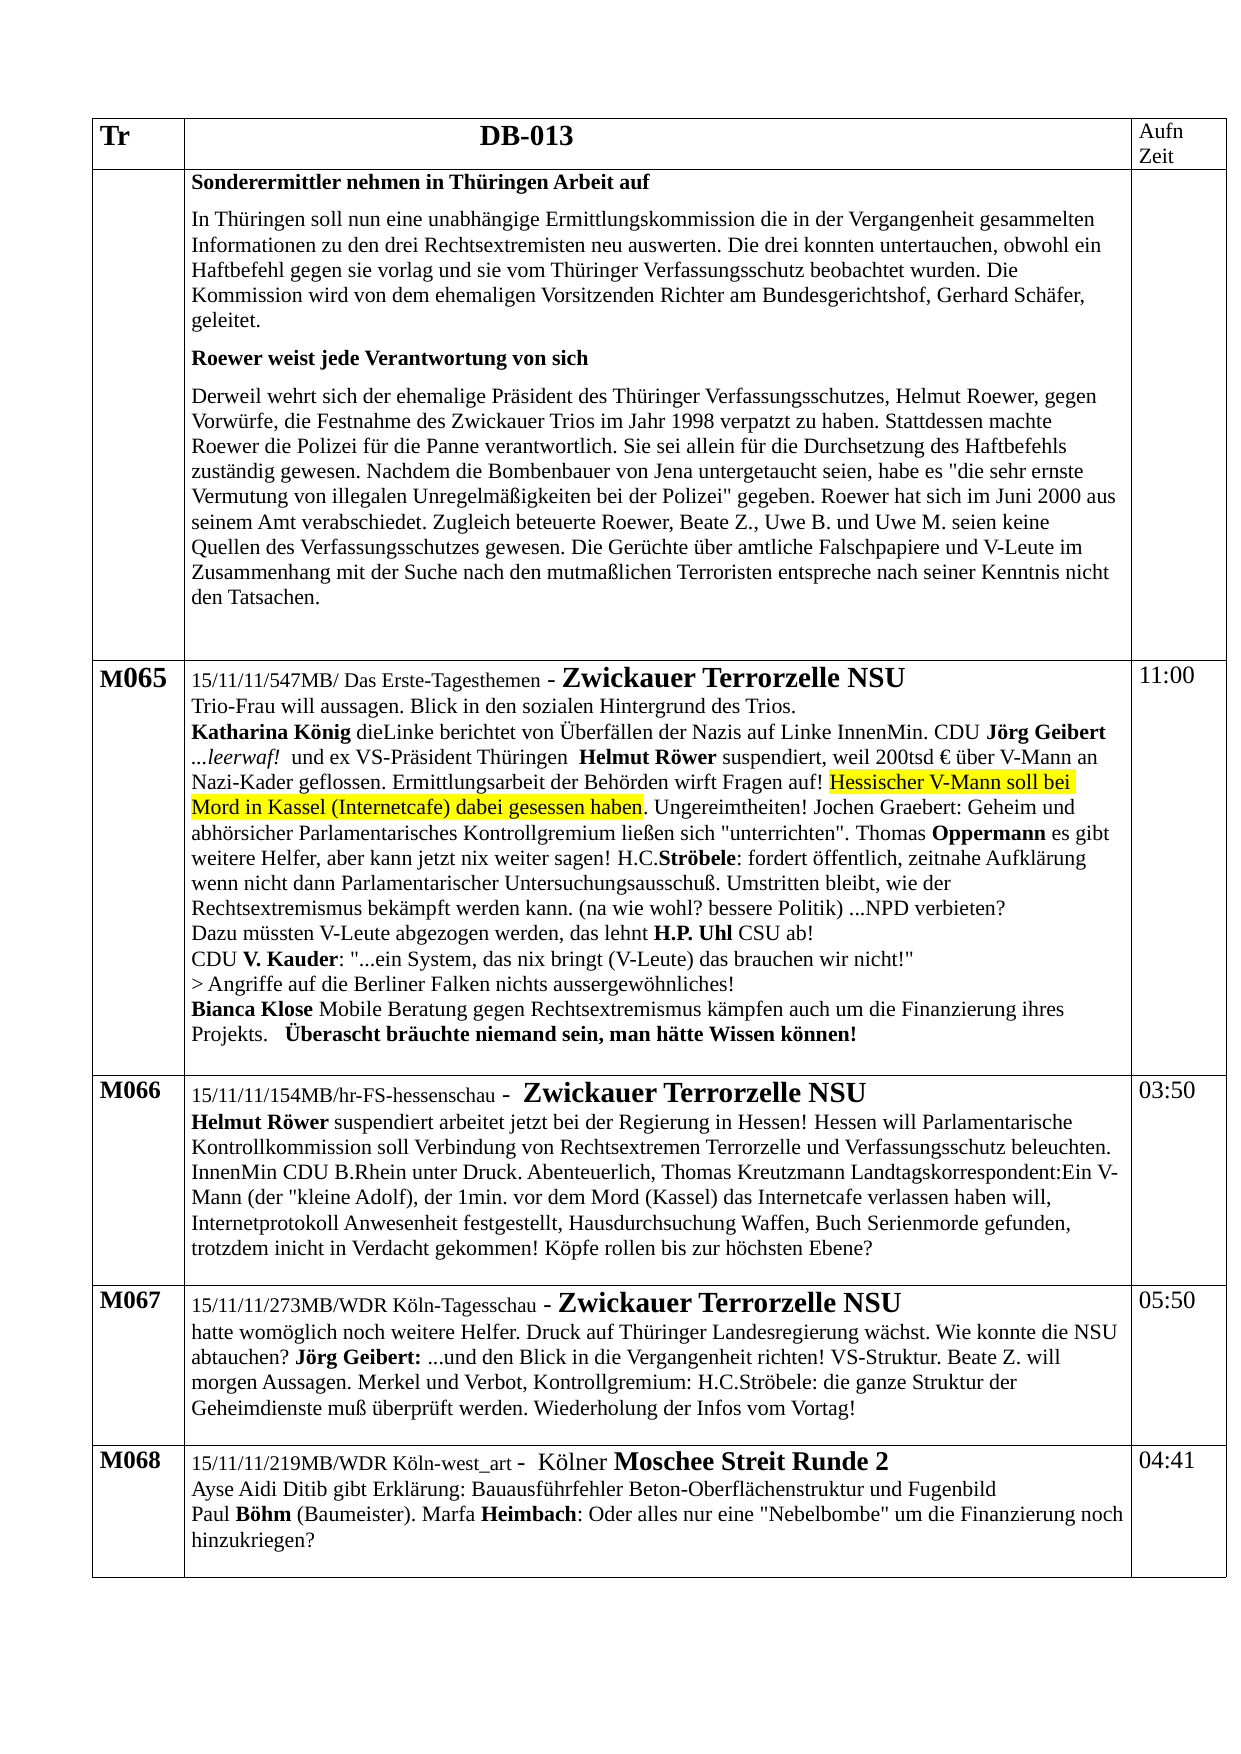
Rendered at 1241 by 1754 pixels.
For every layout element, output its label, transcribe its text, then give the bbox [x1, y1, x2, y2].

table_cell [1132, 170, 1226, 660]
table_header DB-013 [185, 119, 1131, 169]
table_cell 11:00 [1132, 661, 1226, 1075]
table_cell 15/11/11/219MB/WDR Köln-west_art - Kölner Moschee Streit Runde 2 Ayse Aidi Ditib gibt Erklärung: Bauausführfehler Beton-Oberflächenstruktur und Fugenbild Paul Böhm (Baumeister). Marfa Heimbach: Oder alles nur eine "Nebelbombe" um die Finanzierung noch hinzukriegen? [185, 1446, 1131, 1577]
table_cell 03:50 [1132, 1076, 1226, 1285]
table_cell 04:41 [1132, 1446, 1226, 1577]
table_cell Sonderermittler nehmen in Thüringen Arbeit auf In Thüringen soll nun eine unabhängige Ermittlungskommission die in der Vergangenheit gesammelten Informationen zu den drei Rechtsextremisten neu auswerten. Die drei konnten untertauchen, obwohl ein Haftbefehl gegen sie vorlag und sie vom Thüringer Verfassungsschutz beobachtet wurden. Die Kommission wird von dem ehemaligen Vorsitzenden Richter am Bundesgerichtshof, Gerhard Schäfer, geleitet. Roewer weist jede Verantwortung von sich Derweil wehrt sich der ehemalige Präsident des Thüringer Verfassungsschutzes, Helmut Roewer, gegen Vorwürfe, die Festnahme des Zwickauer Trios im Jahr 1998 verpatzt zu haben. Stattdessen machte Roewer die Polizei für die Panne verantwortlich. Sie sei allein für die Durchsetzung des Haftbefehls zuständig gewesen. Nachdem die Bombenbauer von Jena untergetaucht seien, habe es "die sehr ernste Vermutung von illegalen Unregelmäßigkeiten bei der Polizei" gegeben. Roewer hat sich im Juni 2000 aus seinem Amt verabschiedet. Zugleich beteuerte Roewer, Beate Z., Uwe B. und Uwe M. seien keine Quellen des Verfassungsschutzes gewesen. Die Gerüchte über amtliche Falschpapiere und V-Leute im Zusammenhang mit der Suche nach den mutmaßlichen Terroristen entspreche nach seiner Kenntnis nicht den Tatsachen. [185, 170, 1131, 660]
table_cell 15/11/11/547MB/ Das Erste-Tagesthemen - Zwickauer Terrorzelle NSU Trio-Frau will aussagen. Blick in den sozialen Hintergrund des Trios. Katharina König dieLinke berichtet von Überfällen der Nazis auf Linke InnenMin. CDU Jörg Geibert ...leerwaf! und ex VS-Präsident Thüringen Helmut Röwer suspendiert, weil 200tsd € über V-Mann an Nazi-Kader geflossen. Ermittlungsarbeit der Behörden wirft Fragen auf! Hessischer V-Mann soll bei Mord in Kassel (Internetcafe) dabei gesessen haben. Ungereimtheiten! Jochen Graebert: Geheim und abhörsicher Parlamentarisches Kontrollgremium ließen sich "unterrichten". Thomas Oppermann es gibt weitere Helfer, aber kann jetzt nix weiter sagen! H.C.Ströbele: fordert öffentlich, zeitnahe Aufklärung wenn nicht dann Parlamentarischer Untersuchungsausschuß. Umstritten bleibt, wie der Rechtsextremismus bekämpft werden kann. (na wie wohl? bessere Politik) ...NPD verbieten? Dazu müssten V-Leute abgezogen werden, das lehnt H.P. Uhl CSU ab! CDU V. Kauder: "...ein System, das nix bringt (V-Leute) das brauchen wir nicht!" > Angriffe auf die Berliner Falken nichts aussergewöhnliches! Bianca Klose Mobile Beratung gegen Rechtsextremismus kämpfen auch um die Finanzierung ihres Projekts. Überascht bräuchte niemand sein, man hätte Wissen können! [185, 661, 1131, 1075]
table_header Aufn Zeit [1132, 119, 1226, 169]
table_cell M065 [93, 661, 184, 1075]
table_cell 15/11/11/273MB/WDR Köln-Tagesschau - Zwickauer Terrorzelle NSU hatte womöglich noch weitere Helfer. Druck auf Thüringer Landesregierung wächst. Wie konnte die NSU abtauchen? Jörg Geibert: ...und den Blick in die Vergangenheit richten! VS-Struktur. Beate Z. will morgen Aussagen. Merkel und Verbot, Kontrollgremium: H.C.Ströbele: die ganze Struktur der Geheimdienste muß überprüft werden. Wiederholung der Infos vom Vortag! [185, 1286, 1131, 1445]
table_cell M068 [93, 1446, 184, 1577]
table_cell [93, 170, 184, 660]
table_cell 15/11/11/154MB/hr-FS-hessenschau - Zwickauer Terrorzelle NSU Helmut Röwer suspendiert arbeitet jetzt bei der Regierung in Hessen! Hessen will Parlamentarische Kontrollkommission soll Verbindung von Rechtsextremen Terrorzelle und Verfassungsschutz beleuchten. InnenMin CDU B.Rhein unter Druck. Abenteuerlich, Thomas Kreutzmann Landtagskorrespondent:Ein V-Mann (der "kleine Adolf), der 1min. vor dem Mord (Kassel) das Internetcafe verlassen haben will, Internetprotokoll Anwesenheit festgestellt, Hausdurchsuchung Waffen, Buch Serienmorde gefunden, trotzdem inicht in Verdacht gekommen! Köpfe rollen bis zur höchsten Ebene? [185, 1076, 1131, 1285]
table_cell 05:50 [1132, 1286, 1226, 1445]
table_cell M067 [93, 1286, 184, 1445]
table_header Tr [93, 119, 184, 169]
table_cell M066 [93, 1076, 184, 1285]
